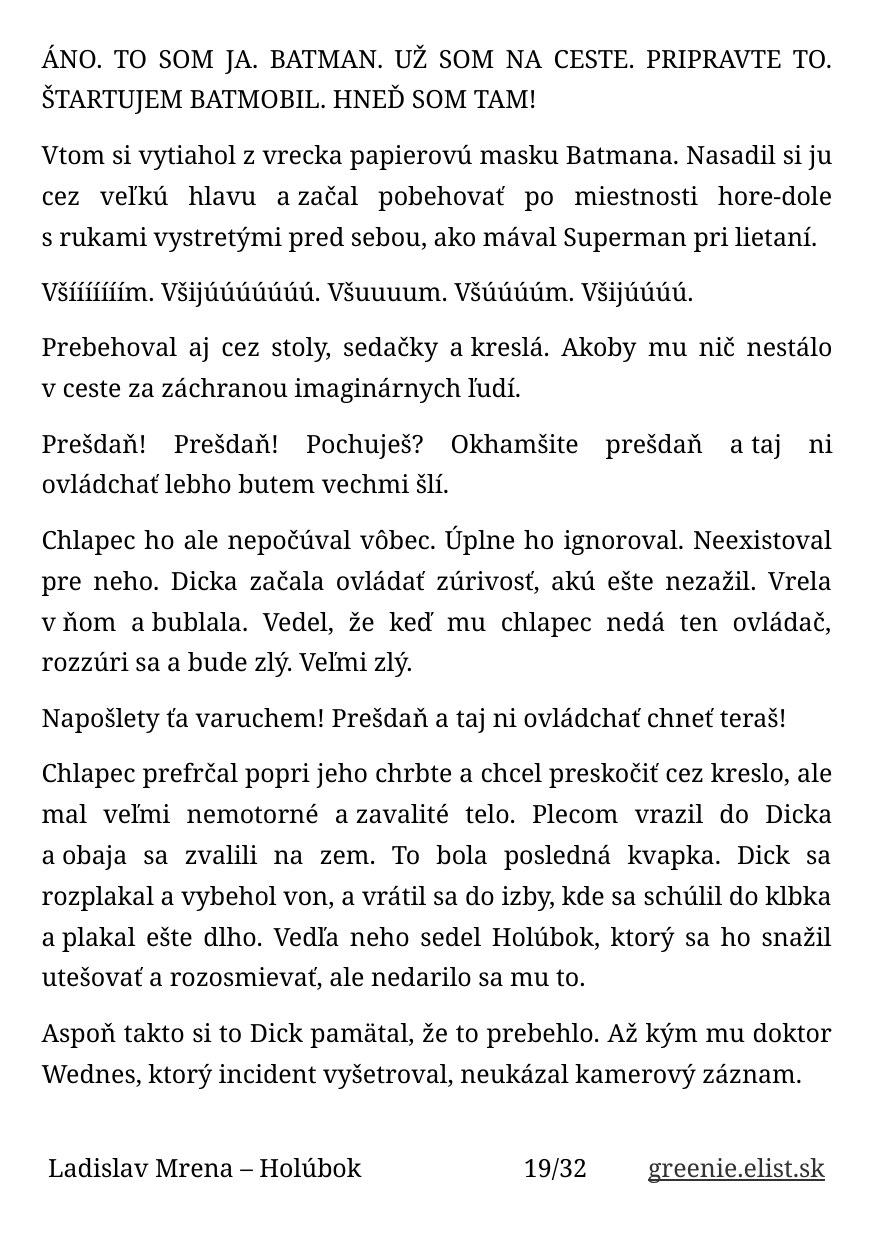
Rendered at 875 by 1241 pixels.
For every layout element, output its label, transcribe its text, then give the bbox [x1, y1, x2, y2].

text Vtom si vytiahol z vrecka papierovú masku Batmana. Nasadil si ju cez veľkú hlavu a začal pobehovať po miestnosti hore-dole s rukami vystretými pred sebou, ako mával Superman pri lietaní. [41, 138, 833, 253]
text Napošlety ťa varuchem! Prešdaň a taj ni ovládchať chneť teraš! [41, 701, 833, 734]
text Chlapec ho ale nepočúval vôbec. Úplne ho ignoroval. Neexistoval pre neho. Dicka začala ovládať zúrivosť, akú ešte nezažil. Vrela v ňom a bublala. Vedel, že keď mu chlapec nedá ten ovládač, rozzúri sa a bude zlý. Veľmi zlý. [41, 523, 833, 679]
text Všííííííím. Všijúúúúúúú. Všuuuum. Všúúúúm. Všijúúúú. [41, 275, 833, 309]
text ÁNO. TO SOM JA. BATMAN. UŽ SOM NA CESTE. PRIPRAVTE TO. ŠTARTUJEM BATMOBIL. HNEĎ SOM TAM! [41, 41, 833, 116]
text Prebehoval aj cez stoly, sedačky a kreslá. Akoby mu nič nestálo v ceste za záchranou imaginárnych ľudí. [41, 330, 833, 405]
text Chlapec prefrčal popri jeho chrbte a chcel preskočiť cez kreslo, ale mal veľmi nemotorné a zavalité telo. Plecom vrazil do Dicka a obaja sa zvalili na zem. To bola posledná kvapka. Dick sa rozplakal a vybehol von, a vrátil sa do izby, kde sa schúlil do klbka a plakal ešte dlho. Vedľa neho sedel Holúbok, ktorý sa ho snažil utešovať a rozosmievať, ale nedarilo sa mu to. [41, 756, 833, 994]
text Aspoň takto si to Dick pamätal, že to prebehlo. Až kým mu doktor Wednes, ktorý incident vyšetroval, neukázal kamerový záznam. [41, 1016, 833, 1090]
text Prešdaň! Prešdaň! Pochuješ? Okhamšite prešdaň a taj ni ovládchať lebho butem vechmi šlí. [41, 426, 833, 501]
